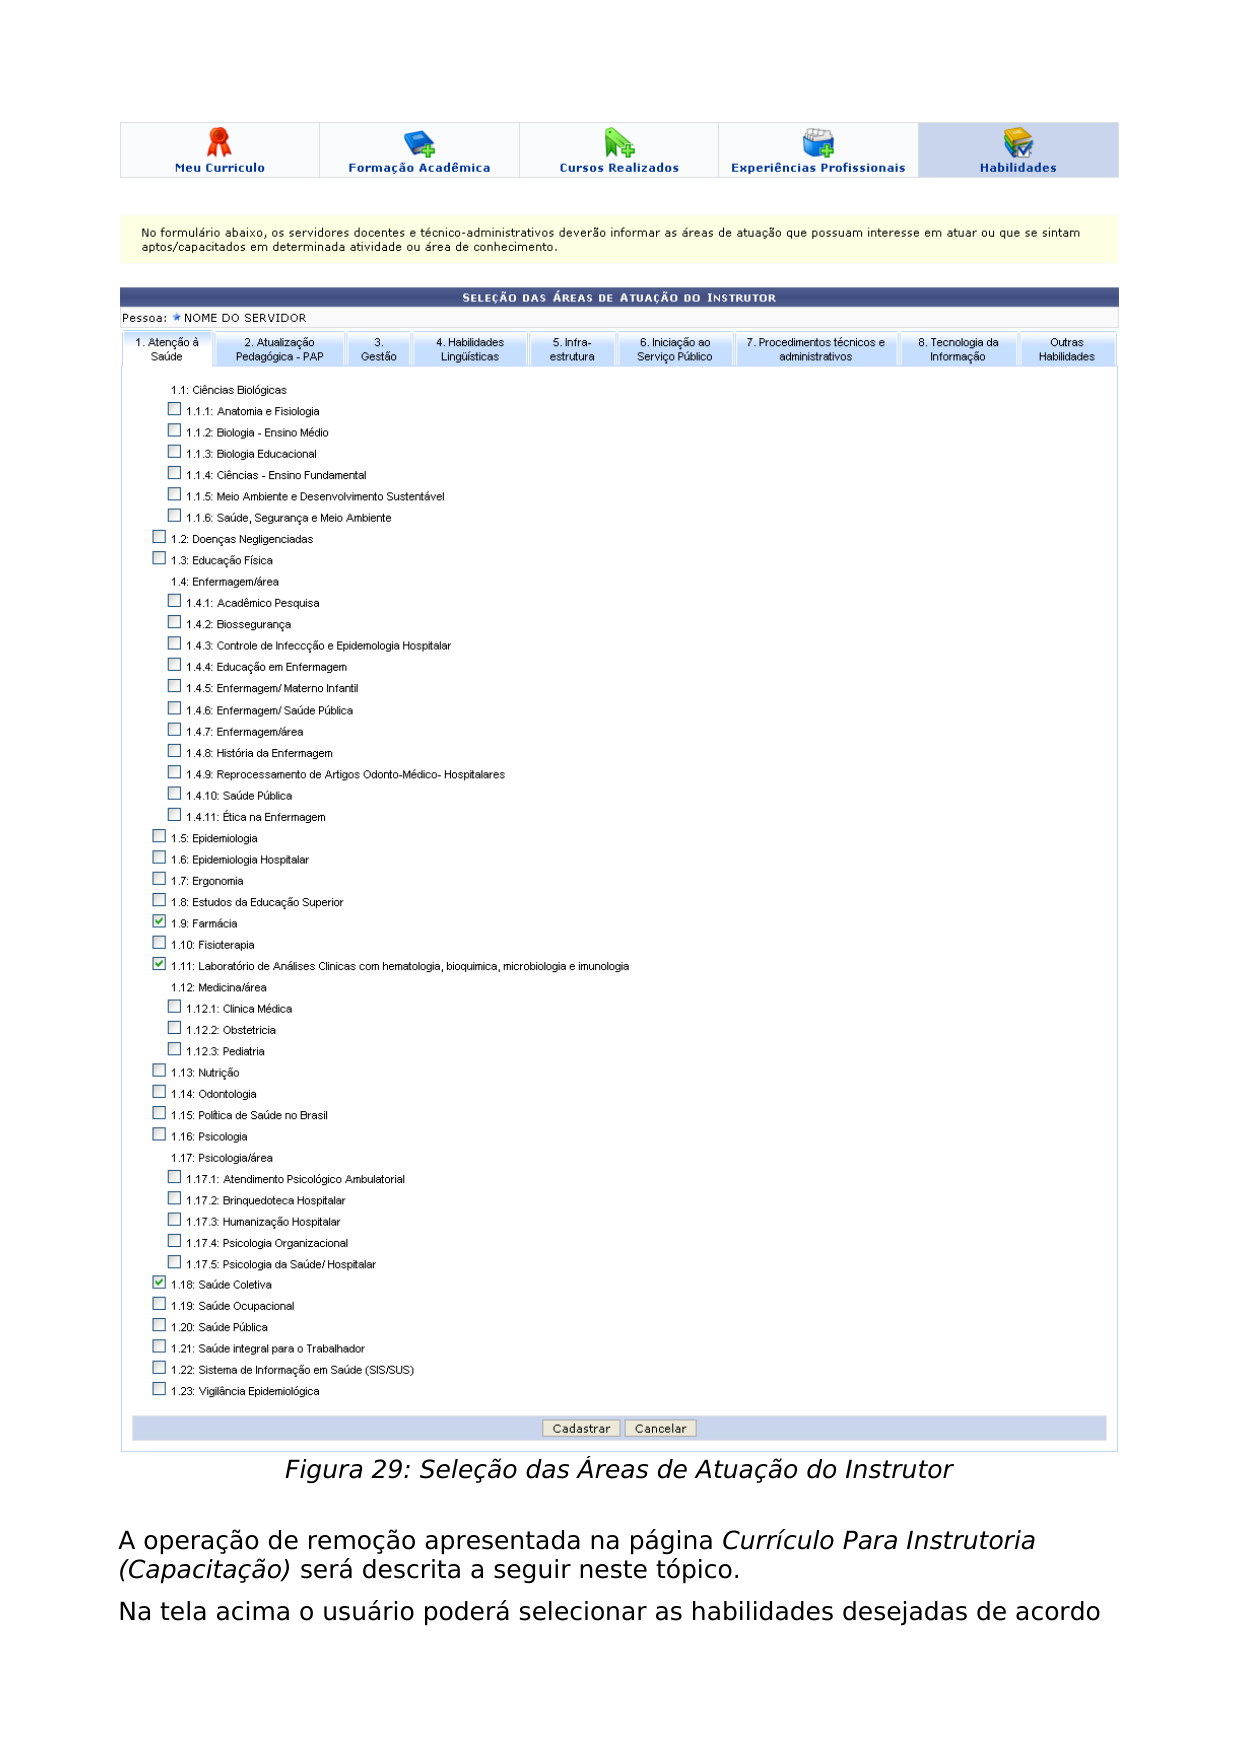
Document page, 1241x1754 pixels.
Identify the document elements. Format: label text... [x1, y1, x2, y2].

text A operação de remoção apresentada na página Currículo Para Instrutoria (Capacitação) será descrita a seguir neste tópico. [118, 1526, 1122, 1585]
picture [118, 118, 1123, 1456]
text Na tela acima o usuário poderá selecionar as habilidades desejadas de acordo [118, 1597, 1122, 1626]
text Figura 29: Seleção das Áreas de Atuação do Instrutor [118, 1456, 1122, 1485]
